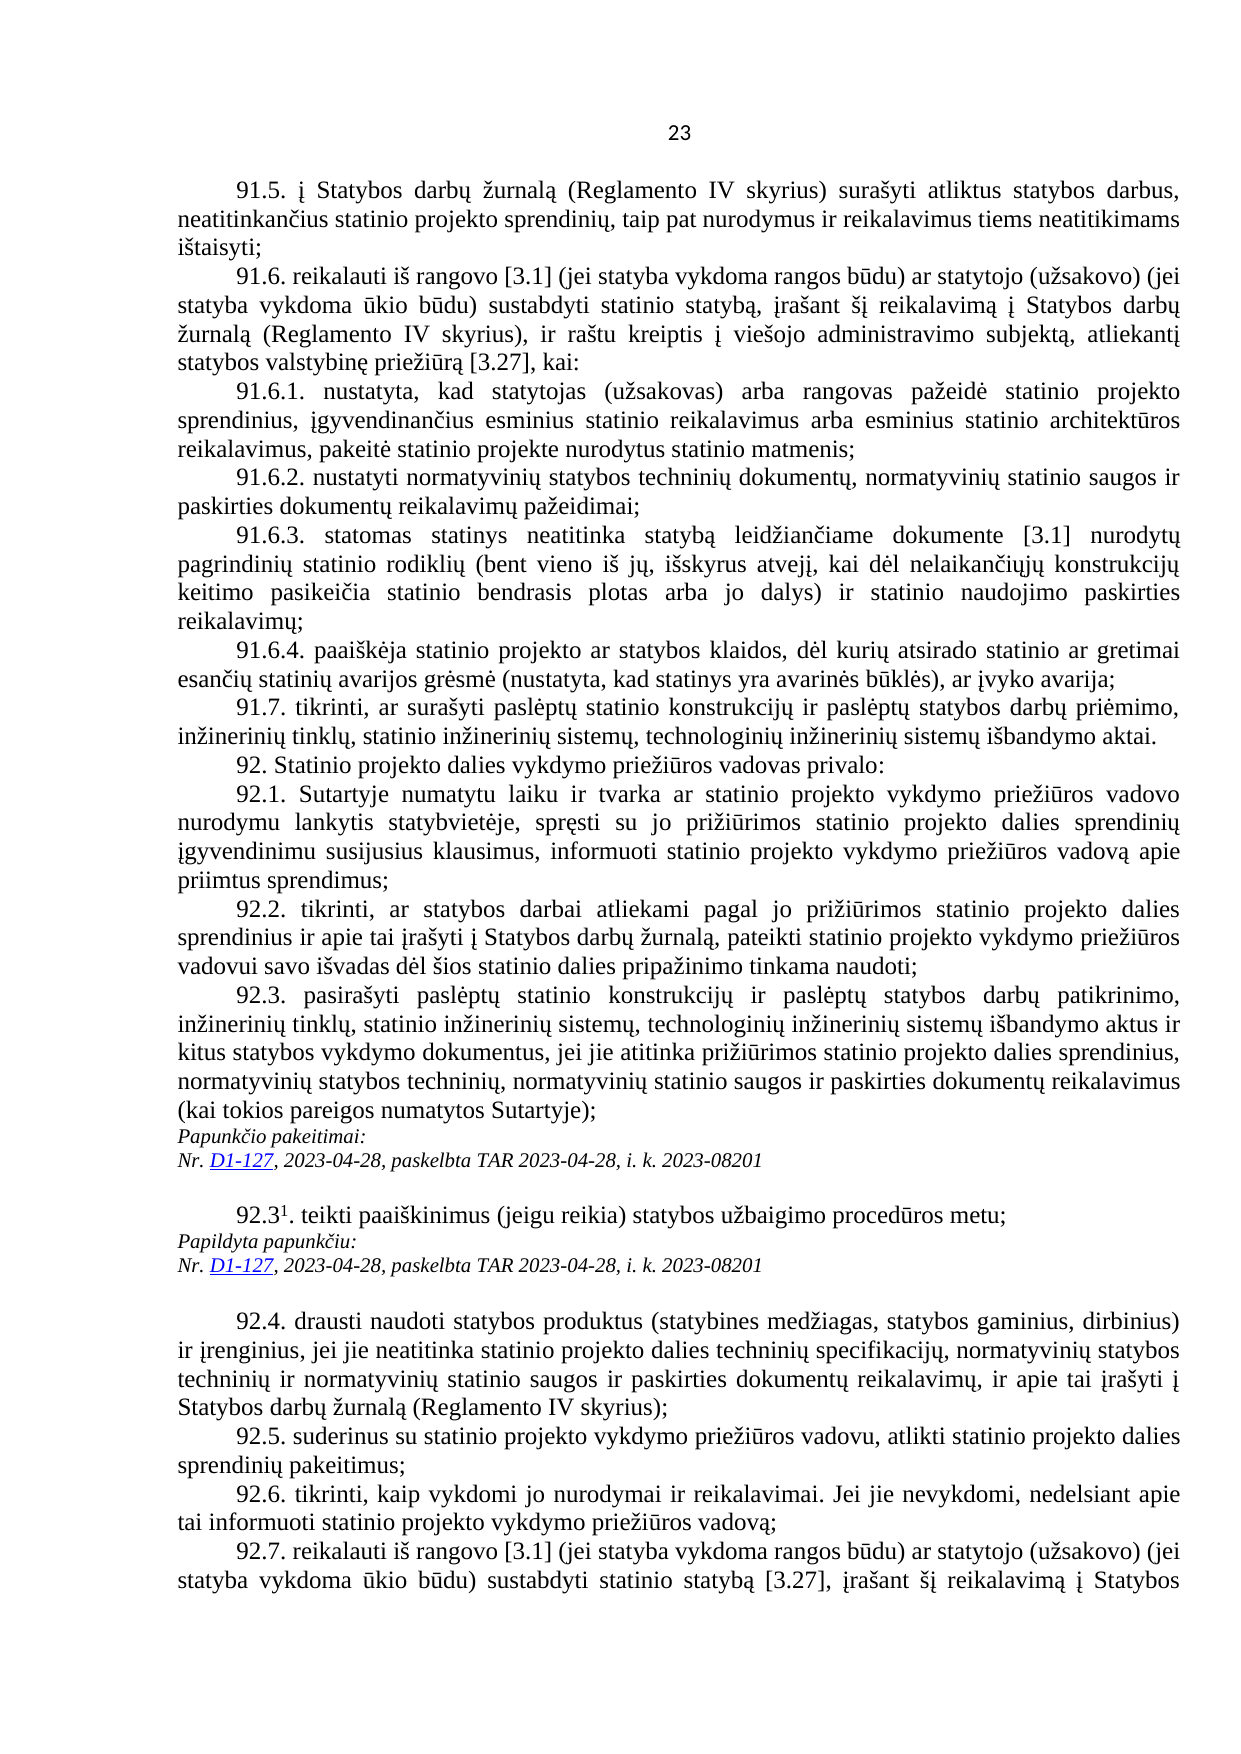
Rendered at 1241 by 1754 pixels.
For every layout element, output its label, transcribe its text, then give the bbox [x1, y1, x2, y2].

text 92. Statinio projekto dalies vykdymo priežiūros vadovas privalo: [177, 750, 1181, 779]
text Papunkčio pakeitimai: [177, 1124, 1181, 1148]
text 92.4. drausti naudoti statybos produktus (statybines medžiagas, statybos gaminius, dirbinius) ir įrenginius, jei jie neatitinka statinio projekto dalies techninių specifikacijų, normatyvinių statybos techninių ir normatyvinių statinio saugos ir paskirties dokumentų reikalavimų, ir apie tai įrašyti į Statybos darbų žurnalą (Reglamento IV skyrius); [177, 1306, 1181, 1421]
text Papildyta papunkčiu: [177, 1229, 1181, 1253]
text 91.6.2. nustatyti normatyvinių statybos techninių dokumentų, normatyvinių statinio saugos ir paskirties dokumentų reikalavimų pažeidimai; [177, 462, 1181, 520]
text 92.3. pasirašyti paslėptų statinio konstrukcijų ir paslėptų statybos darbų patikrinimo, inžinerinių tinklų, statinio inžinerinių sistemų, technologinių inžinerinių sistemų išbandymo aktus ir kitus statybos vykdymo dokumentus, jei jie atitinka prižiūrimos statinio projekto dalies sprendinius, normatyvinių statybos techninių, normatyvinių statinio saugos ir paskirties dokumentų reikalavimus (kai tokios pareigos numatytos Sutartyje); [177, 980, 1181, 1124]
text 92.6. tikrinti, kaip vykdomi jo nurodymai ir reikalavimai. Jei jie nevykdomi, nedelsiant apie tai informuoti statinio projekto vykdymo priežiūros vadovą; [177, 1479, 1181, 1536]
text 92.7. reikalauti iš rangovo [3.1] (jei statyba vykdoma rangos būdu) ar statytojo (užsakovo) (jei statyba vykdoma ūkio būdu) sustabdyti statinio statybą [3.27], įrašant šį reikalavimą į Statybos [177, 1536, 1181, 1594]
text 91.6. reikalauti iš rangovo [3.1] (jei statyba vykdoma rangos būdu) ar statytojo (užsakovo) (jei statyba vykdoma ūkio būdu) sustabdyti statinio statybą, įrašant šį reikalavimą į Statybos darbų žurnalą (Reglamento IV skyrius), ir raštu kreiptis į viešojo administravimo subjektą, atliekantį statybos valstybinę priežiūrą [3.27], kai: [177, 261, 1181, 376]
text 92.31. teikti paaiškinimus (jeigu reikia) statybos užbaigimo procedūros metu; [177, 1201, 1181, 1229]
text 92.5. suderinus su statinio projekto vykdymo priežiūros vadovu, atlikti statinio projekto dalies sprendinių pakeitimus; [177, 1421, 1181, 1479]
text 91.6.4. paaiškėja statinio projekto ar statybos klaidos, dėl kurių atsirado statinio ar gretimai esančių statinių avarijos grėsmė (nustatyta, kad statinys yra avarinės būklės), ar įvyko avarija; [177, 635, 1181, 692]
text Nr. D1-127, 2023-04-28, paskelbta TAR 2023-04-28, i. k. 2023-08201 [177, 1253, 1181, 1277]
text 92.2. tikrinti, ar statybos darbai atliekami pagal jo prižiūrimos statinio projekto dalies sprendinius ir apie tai įrašyti į Statybos darbų žurnalą, pateikti statinio projekto vykdymo priežiūros vadovui savo išvadas dėl šios statinio dalies pripažinimo tinkama naudoti; [177, 894, 1181, 980]
text 91.6.3. statomas statinys neatitinka statybą leidžiančiame dokumente [3.1] nurodytų pagrindinių statinio rodiklių (bent vieno iš jų, išskyrus atvejį, kai dėl nelaikančiųjų konstrukcijų keitimo pasikeičia statinio bendrasis plotas arba jo dalys) ir statinio naudojimo paskirties reikalavimų; [177, 520, 1181, 635]
text 91.6.1. nustatyta, kad statytojas (užsakovas) arba rangovas pažeidė statinio projekto sprendinius, įgyvendinančius esminius statinio reikalavimus arba esminius statinio architektūros reikalavimus, pakeitė statinio projekte nurodytus statinio matmenis; [177, 376, 1181, 462]
text 92.1. Sutartyje numatytu laiku ir tvarka ar statinio projekto vykdymo priežiūros vadovo nurodymu lankytis statybvietėje, spręsti su jo prižiūrimos statinio projekto dalies sprendinių įgyvendinimu susijusius klausimus, informuoti statinio projekto vykdymo priežiūros vadovą apie priimtus sprendimus; [177, 779, 1181, 894]
text 91.5. į Statybos darbų žurnalą (Reglamento IV skyrius) surašyti atliktus statybos darbus, neatitinkančius statinio projekto sprendinių, taip pat nurodymus ir reikalavimus tiems neatitikimams ištaisyti; [177, 175, 1181, 261]
text Nr. D1-127, 2023-04-28, paskelbta TAR 2023-04-28, i. k. 2023-08201 [177, 1148, 1181, 1172]
text 91.7. tikrinti, ar surašyti paslėptų statinio konstrukcijų ir paslėptų statybos darbų priėmimo, inžinerinių tinklų, statinio inžinerinių sistemų, technologinių inžinerinių sistemų išbandymo aktai. [177, 692, 1181, 750]
